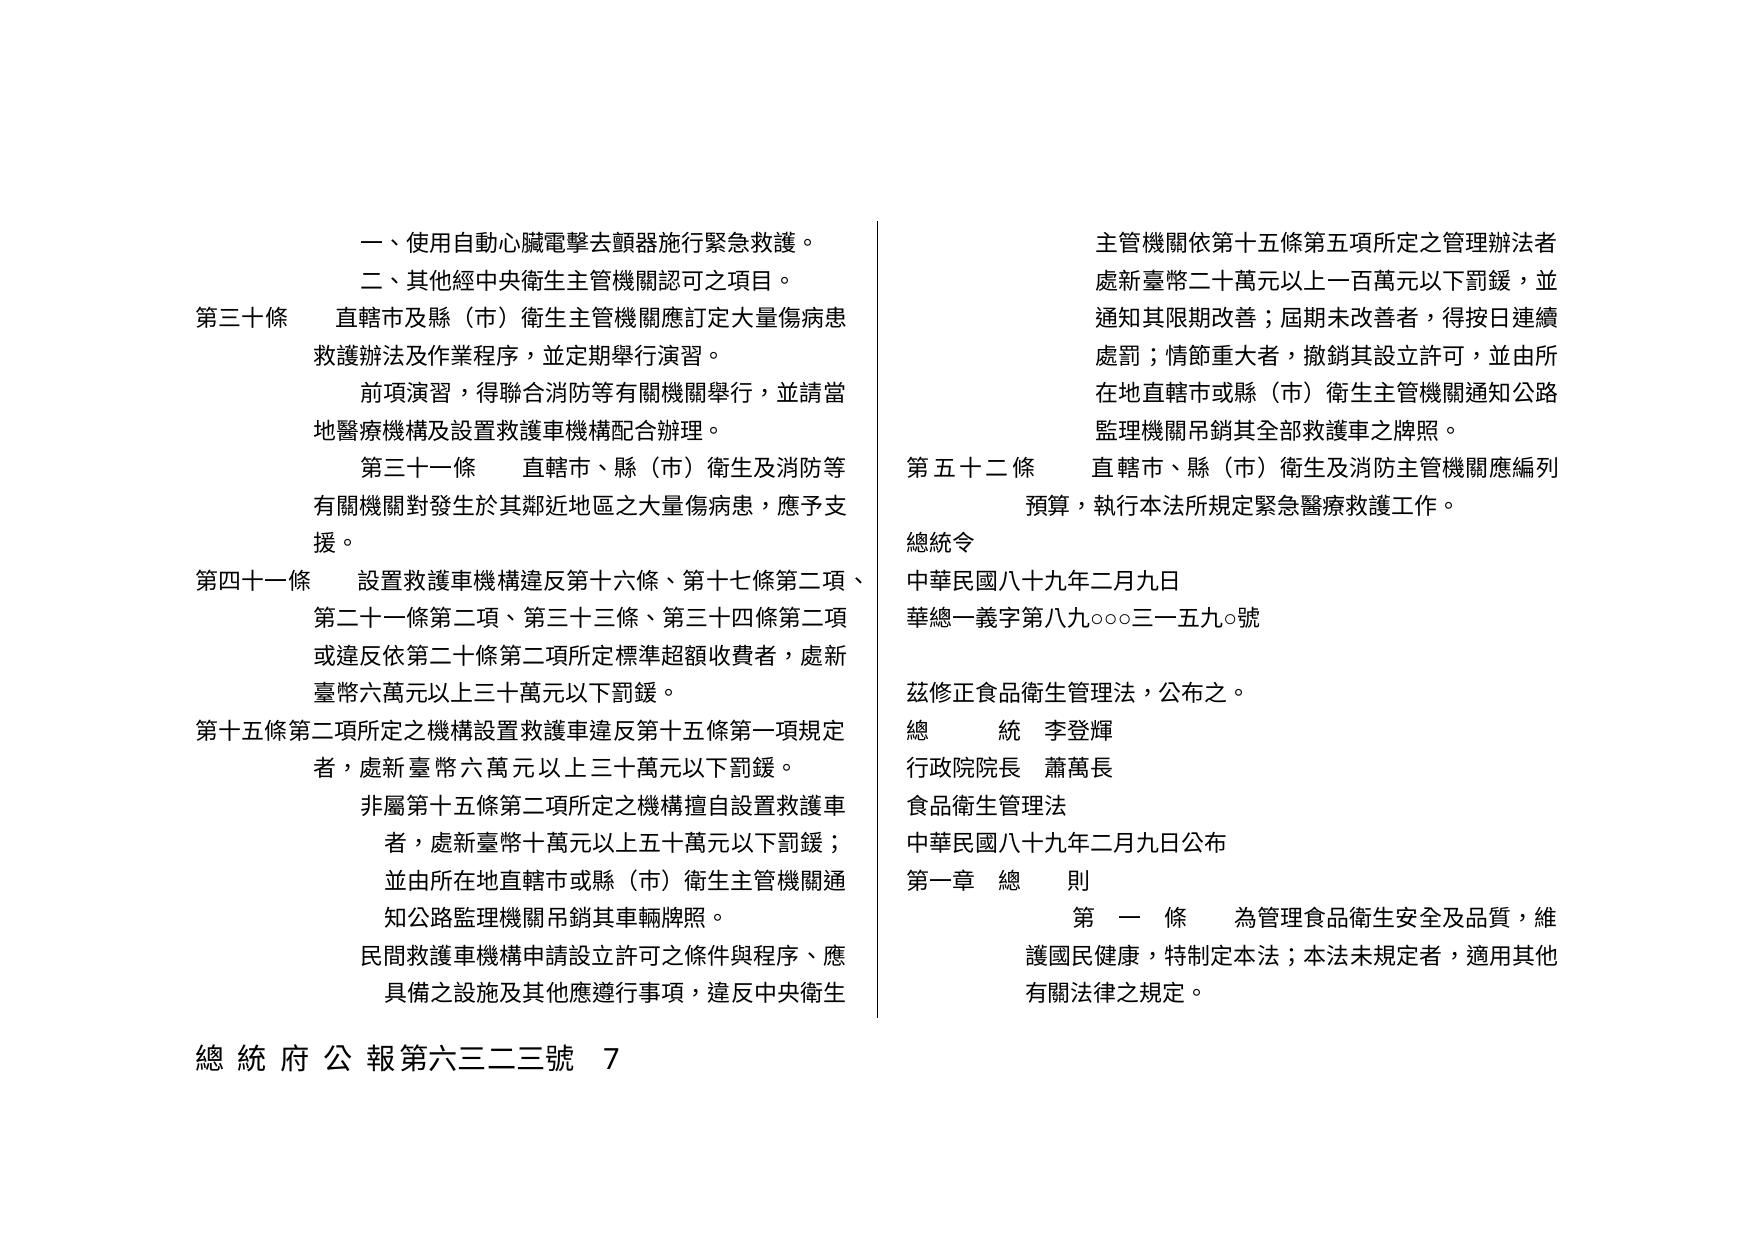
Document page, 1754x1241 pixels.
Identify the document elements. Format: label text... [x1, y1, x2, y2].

text 第三十一條 直轄巿、縣（巿）衛生及消防等有關機關對發生於其鄰近地區之大量傷病患，應予支援。 [313, 447, 847, 559]
text 行政院院長 蕭萬長 [907, 747, 1559, 784]
text 民間救護車機構申請設立許可之條件與程序、應具備之設施及其他應遵行事項，違反中央衛生主管機關依第十五條第五項所定之管理辦法者，處新臺幣二十萬元以上一百萬元以下罰鍰，並通知其限期改善；屆期未改善者，得按日連續處罰；情節重大者，撤銷其設立許可，並由所在地直轄巿或縣（巿）衛生主管機關通知公路監理機關吊銷其全部救護車之牌照。 [1072, 222, 1559, 447]
text 非屬第十五條第二項所定之機構擅自設置救護車者，處新臺幣十萬元以上五十萬元以下罰鍰；並由所在地直轄巿或縣（巿）衛生主管機關通知公路監理機關吊銷其車輛牌照。 [360, 784, 847, 934]
text 前項演習，得聯合消防等有關機關舉行，並請當地醫療機構及設置救護車機構配合辦理。 [313, 372, 847, 447]
text 食品衛生管理法 [907, 784, 1559, 822]
text 二、其他經中央衛生主管機關認可之項目。 [313, 259, 847, 297]
text 第四十一條 設置救護車機構違反第十六條、第十七條第二項、第二十一條第二項、第三十三條、第三十四條第二項或違反依第二十條第二項所定標準超額收費者，處新臺幣六萬元以上三十萬元以下罰鍰。 [195, 559, 847, 709]
text 一、使用自動心臟電擊去顫器施行緊急救護。 [313, 222, 847, 259]
text 第 一 條 為管理食品衛生安全及品質，維護國民健康，特制定本法；本法未規定者，適用其他有關法律之規定。 [1025, 897, 1559, 1009]
text 茲修正食品衛生管理法，公布之。 [907, 672, 1559, 709]
text 民間救護車機構申請設立許可之條件與程序、應具備之設施及其他應遵行事項，違反中央衛生主管機關依第十五條第五項所定之管理辦法者，處新臺幣二十萬元以上一百萬元以下罰鍰，並通知其限期改善；屆期未改善者，得按日連續處罰；情節重大者，撤銷其設立許可，並由所在地直轄巿或縣（巿）衛生主管機關通知公路監理機關吊銷其全部救護車之牌照。 [360, 934, 847, 1009]
text 總 統 李登輝 [907, 709, 1559, 747]
text 總統令 [907, 522, 1559, 559]
text 中華民國八十九年二月九日公布 [907, 822, 1559, 859]
text 第三十條 直轄巿及縣（巿）衛生主管機關應訂定大量傷病患救護辦法及作業程序，並定期舉行演習。 [195, 297, 847, 372]
text 第五十二條 直轄巿、縣（巿）衛生及消防主管機關應編列預算，執行本法所規定緊急醫療救護工作。 [907, 447, 1559, 522]
text 第十五條第二項所定之機構設置救護車違反第十五條第一項規定者，處新臺幣六萬元以上三十萬元以下罰鍰。 [195, 709, 847, 784]
text 華總一義字第八九○○○三一五九○號 [907, 597, 1559, 634]
text 第一章 總 則 [907, 859, 1559, 897]
text 中華民國八十九年二月九日 [907, 559, 1559, 597]
